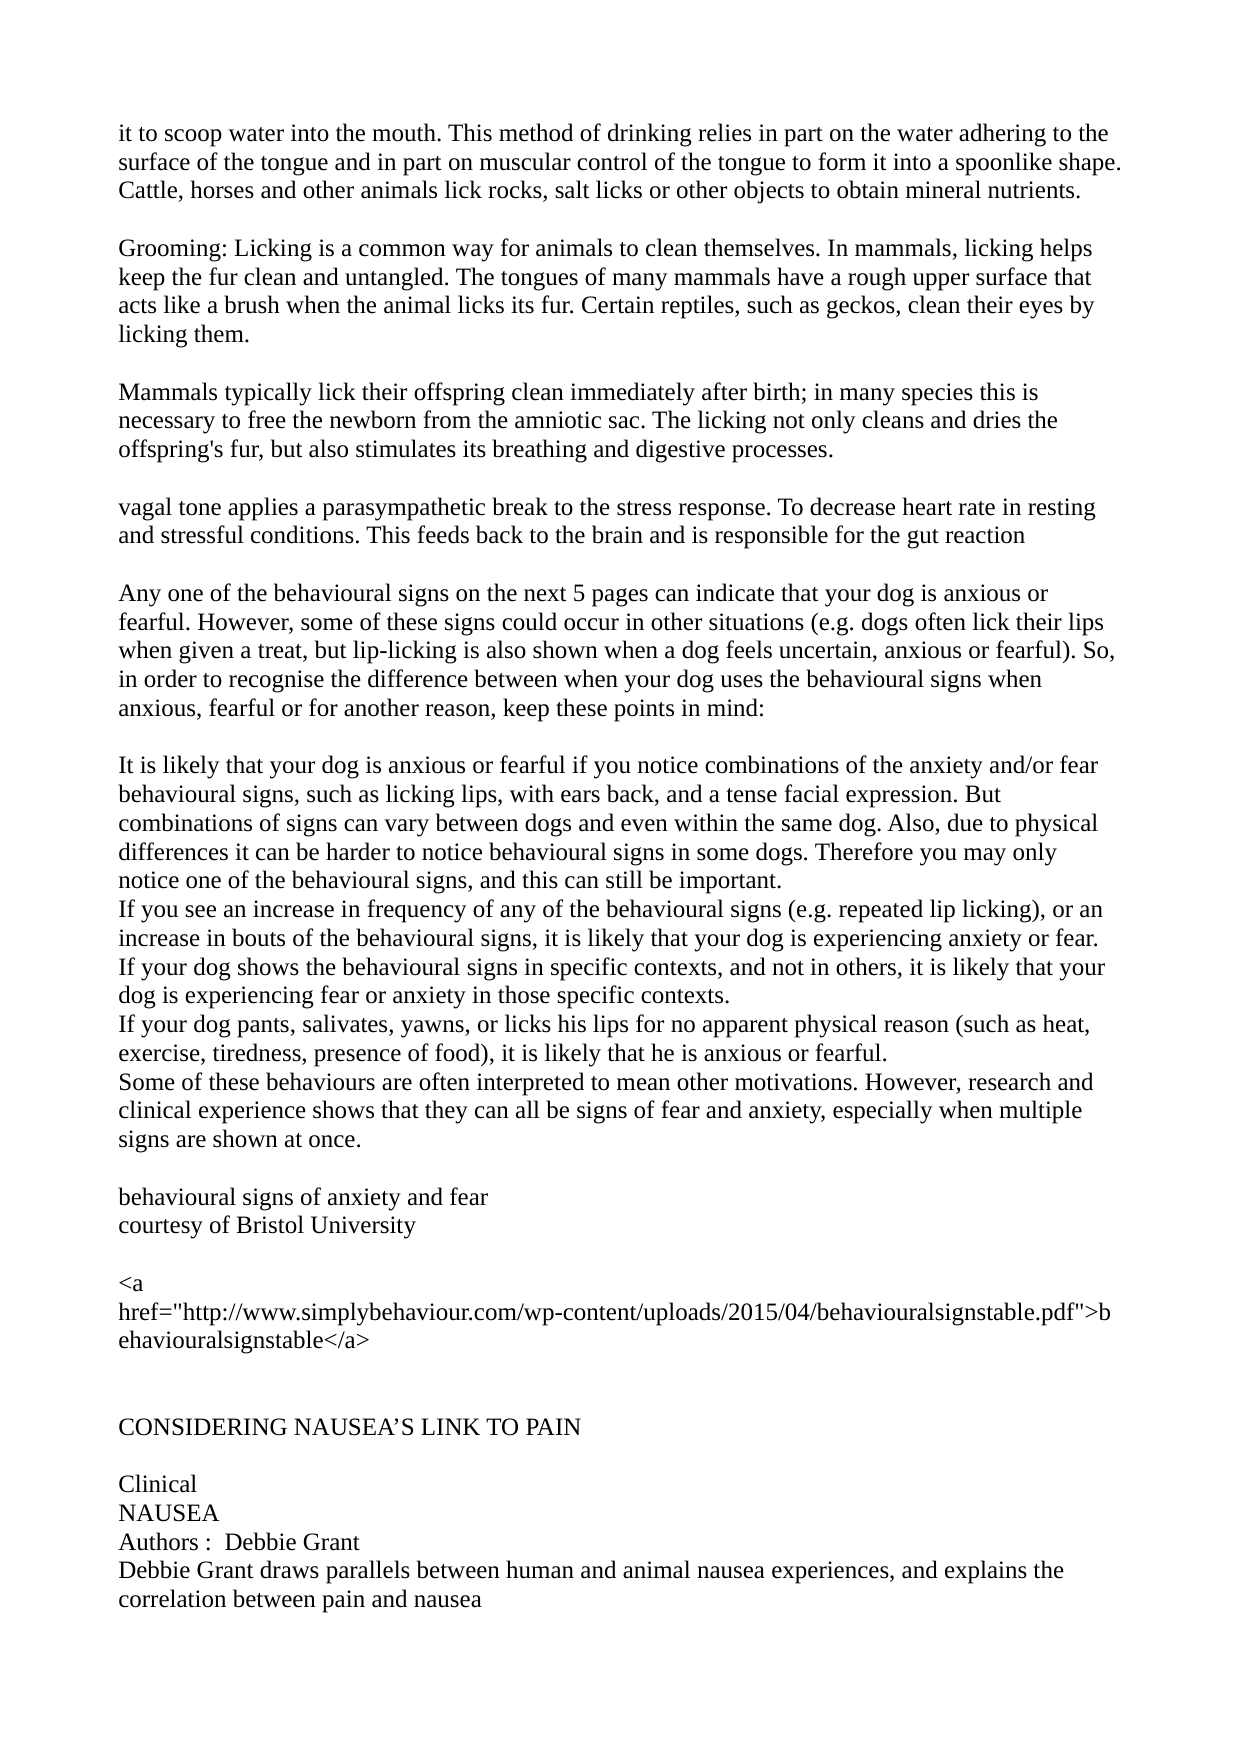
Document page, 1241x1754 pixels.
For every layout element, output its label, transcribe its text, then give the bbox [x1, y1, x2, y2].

text Debbie Grant draws parallels between human and animal nausea experiences, and explains the correlation between pain and nausea [118, 1556, 1122, 1613]
text If you see an increase in frequency of any of the behavioural signs (e.g. repeated lip licking), or an increase in bouts of the behavioural signs, it is likely that your dog is experiencing anxiety or fear. [118, 894, 1122, 952]
text NAUSEA [118, 1498, 1122, 1527]
text vagal tone applies a parasympathetic break to the stress response. To decrease heart rate in resting and stressful conditions. This feeds back to the brain and is responsible for the gut reaction [118, 492, 1122, 549]
text courtesy of Bristol University [118, 1211, 1122, 1239]
text If your dog pants, salivates, yawns, or licks his lips for no apparent physical reason (such as heat, exercise, tiredness, presence of food), it is likely that he is anxious or fearful. [118, 1009, 1122, 1067]
text It is likely that your dog is anxious or fearful if you notice combinations of the anxiety and/or fear behavioural signs, such as licking lips, with ears back, and a tense facial expression. But combinations of signs can vary between dogs and even within the same dog. Also, due to physical differences it can be harder to notice behavioural signs in some dogs. Therefore you may only notice one of the behavioural signs, and this can still be important. [118, 751, 1122, 894]
text Mammals typically lick their offspring clean immediately after birth; in many species this is necessary to free the newborn from the amniotic sac. The licking not only cleans and dries the offspring's fur, but also stimulates its breathing and digestive processes. [118, 377, 1122, 463]
text Authors : Debbie Grant [118, 1527, 1122, 1556]
text Any one of the behavioural signs on the next 5 pages can indicate that your dog is anxious or fearful. However, some of these signs could occur in other situations (e.g. dogs often lick their lips when given a treat, but lip-licking is also shown when a dog feels uncertain, anxious or fearful). So, in order to recognise the difference between when your dog uses the behavioural signs when anxious, fearful or for another reason, keep these points in mind: [118, 578, 1122, 722]
text CONSIDERING NAUSEA’S LINK TO PAIN [118, 1412, 1122, 1441]
text it to scoop water into the mouth. This method of drinking relies in part on the water adhering to the surface of the tongue and in part on muscular control of the tongue to form it into a spoonlike shape. Cattle, horses and other animals lick rocks, salt licks or other objects to obtain mineral nutrients. [118, 118, 1122, 204]
text If your dog shows the behavioural signs in specific contexts, and not in others, it is likely that your dog is experiencing fear or anxiety in those specific contexts. [118, 952, 1122, 1009]
text <a href="http://www.simplybehaviour.com/wp-content/uploads/2015/04/behaviouralsignstable.pdf">behaviouralsignstable</a> [118, 1268, 1122, 1354]
text Clinical [118, 1469, 1122, 1498]
text Some of these behaviours are often interpreted to mean other motivations. However, research and clinical experience shows that they can all be signs of fear and anxiety, especially when multiple signs are shown at once. [118, 1067, 1122, 1153]
text behavioural signs of anxiety and fear [118, 1182, 1122, 1211]
text Grooming: Licking is a common way for animals to clean themselves. In mammals, licking helps keep the fur clean and untangled. The tongues of many mammals have a rough upper surface that acts like a brush when the animal licks its fur. Certain reptiles, such as geckos, clean their eyes by licking them. [118, 233, 1122, 348]
